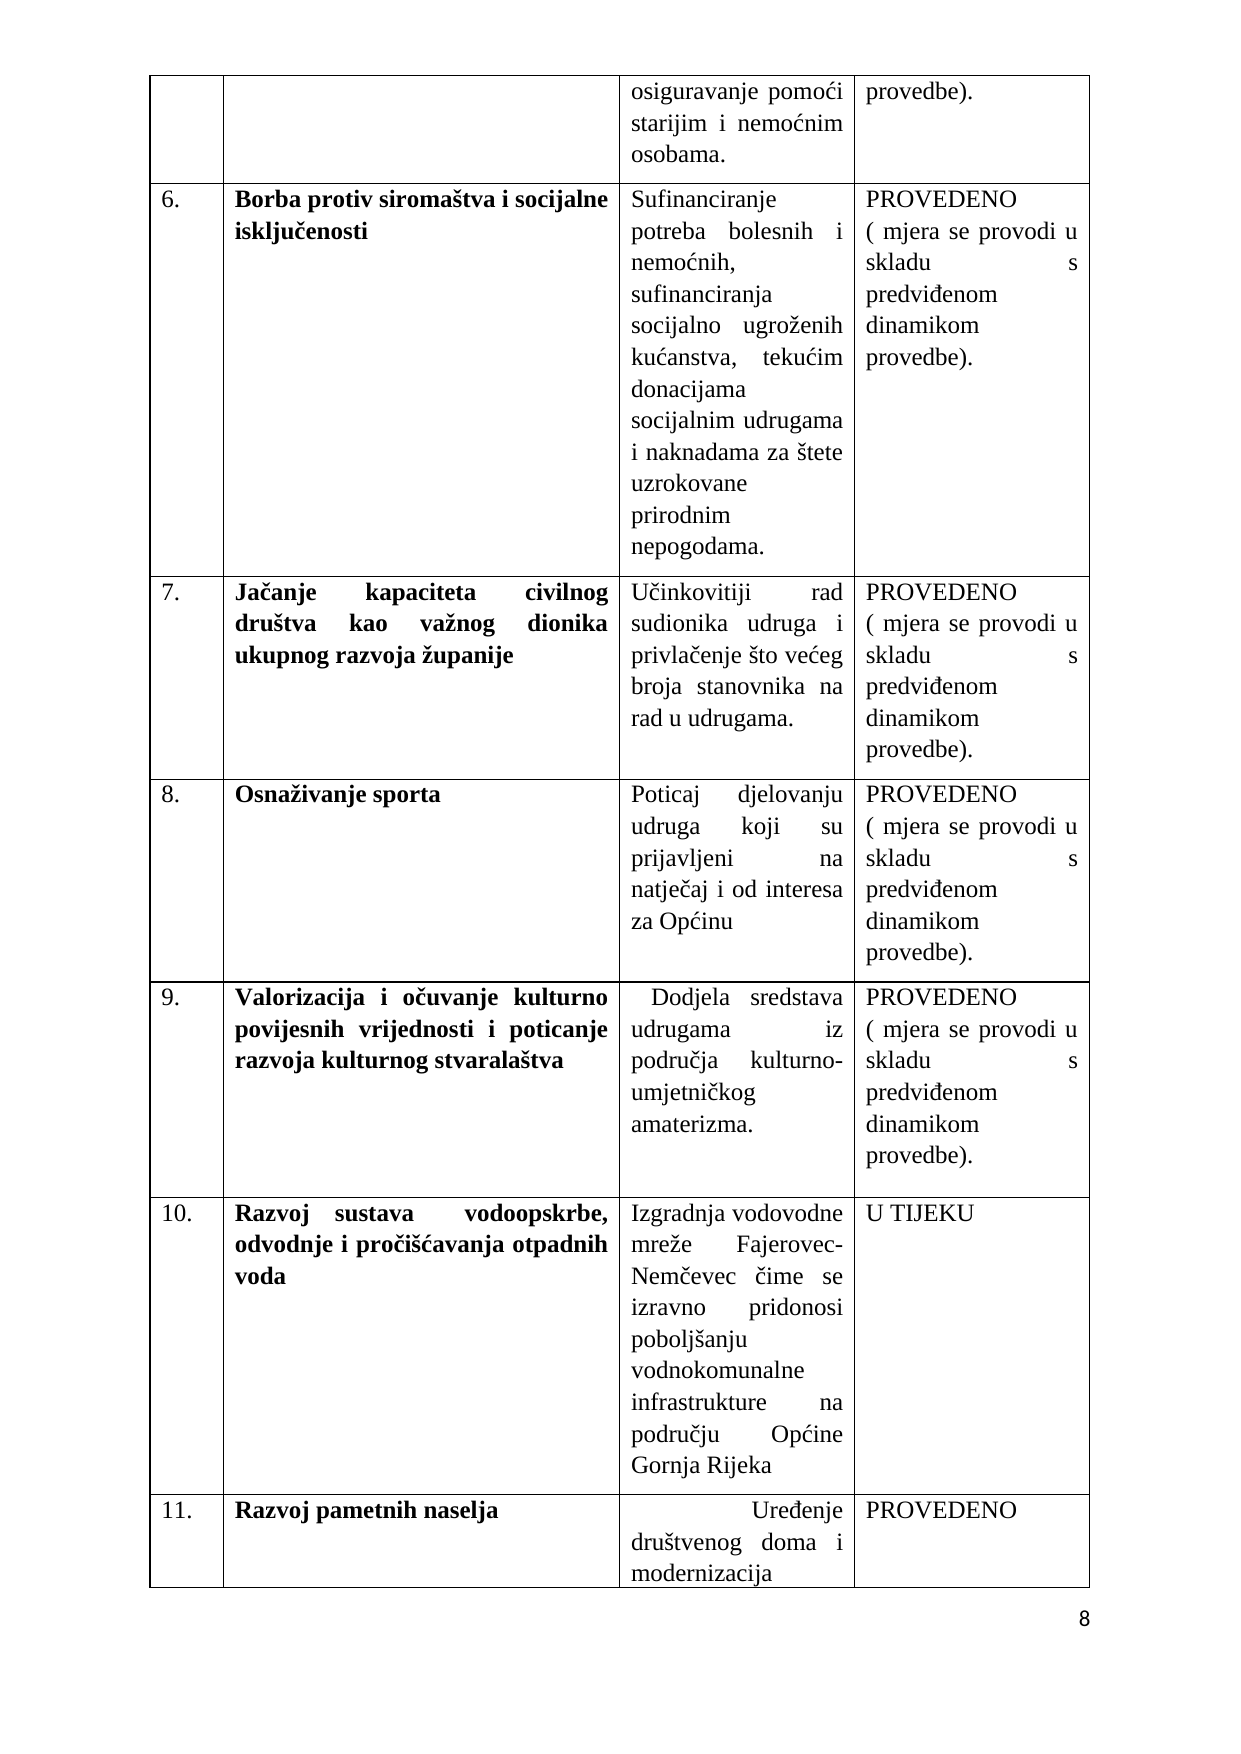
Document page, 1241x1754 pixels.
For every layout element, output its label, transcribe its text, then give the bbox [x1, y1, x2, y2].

table_cell PROVEDENO ( mjera se provodi u skladu s predviđenom dinamikom provedbe). [855, 577, 1089, 778]
table_cell Valorizacija i očuvanje kulturno povijesnih vrijednosti i poticanje razvoja kulturnog stvaralaštva [224, 983, 619, 1197]
table_cell 9. [151, 983, 223, 1197]
table_cell Jačanje kapaciteta civilnog društva kao važnog dionika ukupnog razvoja županije [224, 577, 619, 778]
table_cell Izgradnja vodovodne mreže Fajerovec-Nemčevec čime se izravno pridonosi poboljšanju vodnokomunalne infrastrukture na području Općine Gornja Rijeka [620, 1198, 854, 1494]
table_cell 11. [151, 1495, 223, 1587]
table_cell Razvoj sustava vodoopskrbe, odvodnje i pročišćavanja otpadnih voda [224, 1198, 619, 1494]
table_cell osiguravanje pomoći starijim i nemoćnim osobama. [620, 76, 854, 183]
table_cell 8. [151, 780, 223, 981]
table_cell 6. [151, 184, 223, 576]
table_cell 10. [151, 1198, 223, 1494]
table_cell Borba protiv siromaštva i socijalne isključenosti [224, 184, 619, 576]
table_cell PROVEDENO ( mjera se provodi u skladu s predviđenom dinamikom provedbe). [855, 184, 1089, 576]
table_cell PROVEDENO ( mjera se provodi u skladu s predviđenom dinamikom provedbe). [855, 983, 1089, 1197]
table_cell provedbe). [855, 76, 1089, 183]
table_cell [224, 76, 619, 183]
table_cell PROVEDENO [855, 1495, 1089, 1587]
table_cell PROVEDENO ( mjera se provodi u skladu s predviđenom dinamikom provedbe). [855, 780, 1089, 981]
table_cell Učinkovitiji rad sudionika udruga i privlačenje što većeg broja stanovnika na rad u udrugama. [620, 577, 854, 778]
table_cell 7. [151, 577, 223, 778]
table_cell Uređenje društvenog doma i modernizacija [620, 1495, 854, 1587]
table_cell Sufinanciranje potreba bolesnih i nemoćnih, sufinanciranja socijalno ugroženih kućanstva, tekućim donacijama socijalnim udrugama i naknadama za štete uzrokovane prirodnim nepogodama. [620, 184, 854, 576]
table_cell [151, 76, 223, 183]
table_cell Razvoj pametnih naselja [224, 1495, 619, 1587]
table_cell U TIJEKU [855, 1198, 1089, 1494]
table_cell Osnaživanje sporta [224, 780, 619, 981]
table_cell Poticaj djelovanju udruga koji su prijavljeni na natječaj i od interesa za Općinu [620, 780, 854, 981]
table_cell Dodjela sredstava udrugama iz područja kulturno-umjetničkog amaterizma. [620, 983, 854, 1197]
